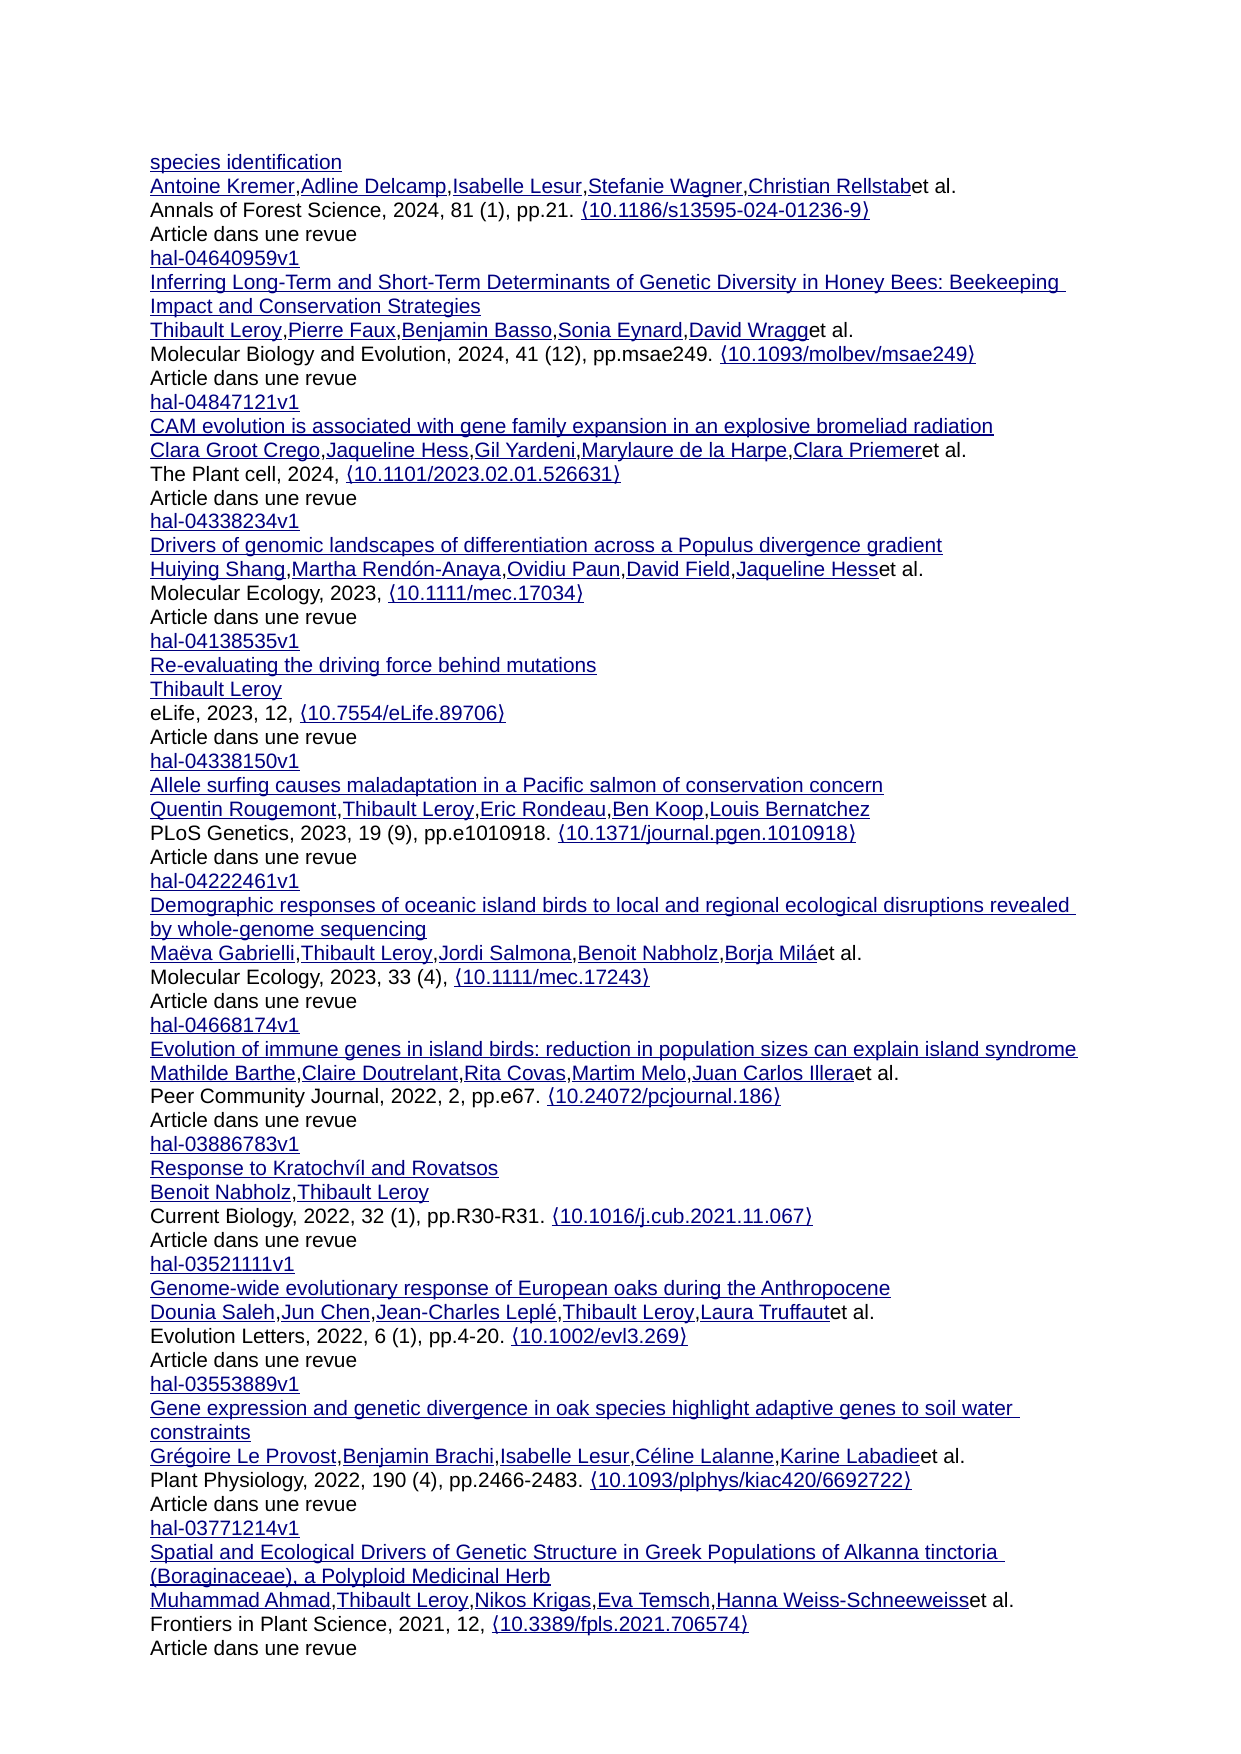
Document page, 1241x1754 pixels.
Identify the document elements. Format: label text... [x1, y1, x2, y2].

table_cell species identification Antoine Kremer,Adline Delcamp,Isabelle Lesur,Stefanie Wagner,Christian Rellstabet al. Annals of Forest Science, 2024, 81 (1), pp.21. ⟨10.1186/s13595-024-01236-9⟩ Article dans une revue hal-04640959v1 [150, 150, 1090, 270]
table_cell CAM evolution is associated with gene family expansion in an explosive bromeliad radiation Clara Groot Crego,Jaqueline Hess,Gil Yardeni,Marylaure de la Harpe,Clara Priemeret al. The Plant cell, 2024, ⟨10.1101/2023.02.01.526631⟩ Article dans une revue hal-04338234v1 [150, 414, 1090, 533]
table_cell Response to Kratochvíl and Rovatsos Benoit Nabholz,Thibault Leroy Current Biology, 2022, 32 (1), pp.R30-R31. ⟨10.1016/j.cub.2021.11.067⟩ Article dans une revue hal-03521111v1 [150, 1156, 1090, 1276]
table_cell Demographic responses of oceanic island birds to local and regional ecological disruptions revealed by whole‐genome sequencing Maëva Gabrielli,Thibault Leroy,Jordi Salmona,Benoit Nabholz,Borja Miláet al. Molecular Ecology, 2023, 33 (4), ⟨10.1111/mec.17243⟩ Article dans une revue hal-04668174v1 [150, 893, 1090, 1036]
table_cell Evolution of immune genes in island birds: reduction in population sizes can explain island syndrome Mathilde Barthe,Claire Doutrelant,Rita Covas,Martim Melo,Juan Carlos Illeraet al. Peer Community Journal, 2022, 2, pp.e67. ⟨10.24072/pcjournal.186⟩ Article dans une revue hal-03886783v1 [150, 1036, 1090, 1156]
table_cell Spatial and Ecological Drivers of Genetic Structure in Greek Populations of Alkanna tinctoria (Boraginaceae), a Polyploid Medicinal Herb Muhammad Ahmad,Thibault Leroy,Nikos Krigas,Eva Temsch,Hanna Weiss-Schneeweisset al. Frontiers in Plant Science, 2021, 12, ⟨10.3389/fpls.2021.706574⟩ Article dans une revue [150, 1540, 1090, 1659]
table_cell Genome‐wide evolutionary response of European oaks during the Anthropocene Dounia Saleh,Jun Chen,Jean-Charles Leplé,Thibault Leroy,Laura Truffautet al. Evolution Letters, 2022, 6 (1), pp.4-20. ⟨10.1002/evl3.269⟩ Article dans une revue hal-03553889v1 [150, 1276, 1090, 1396]
table_cell Inferring Long-Term and Short-Term Determinants of Genetic Diversity in Honey Bees: Beekeeping Impact and Conservation Strategies Thibault Leroy,Pierre Faux,Benjamin Basso,Sonia Eynard,David Wragget al. Molecular Biology and Evolution, 2024, 41 (12), pp.msae249. ⟨10.1093/molbev/msae249⟩ Article dans une revue hal-04847121v1 [150, 270, 1090, 413]
table_cell Allele surfing causes maladaptation in a Pacific salmon of conservation concern Quentin Rougemont,Thibault Leroy,Eric Rondeau,Ben Koop,Louis Bernatchez PLoS Genetics, 2023, 19 (9), pp.e1010918. ⟨10.1371/journal.pgen.1010918⟩ Article dans une revue hal-04222461v1 [150, 773, 1090, 893]
table_cell Drivers of genomic landscapes of differentiation across a Populus divergence gradient Huiying Shang,Martha Rendón-Anaya,Ovidiu Paun,David Field,Jaqueline Hesset al. Molecular Ecology, 2023, ⟨10.1111/mec.17034⟩ Article dans une revue hal-04138535v1 [150, 533, 1090, 653]
table_cell Re-evaluating the driving force behind mutations Thibault Leroy eLife, 2023, 12, ⟨10.7554/eLife.89706⟩ Article dans une revue hal-04338150v1 [150, 653, 1090, 773]
table_cell Gene expression and genetic divergence in oak species highlight adaptive genes to soil water constraints Grégoire Le Provost,Benjamin Brachi,Isabelle Lesur,Céline Lalanne,Karine Labadieet al. Plant Physiology, 2022, 190 (4), pp.2466-2483. ⟨10.1093/plphys/kiac420/6692722⟩ Article dans une revue hal-03771214v1 [150, 1396, 1090, 1539]
